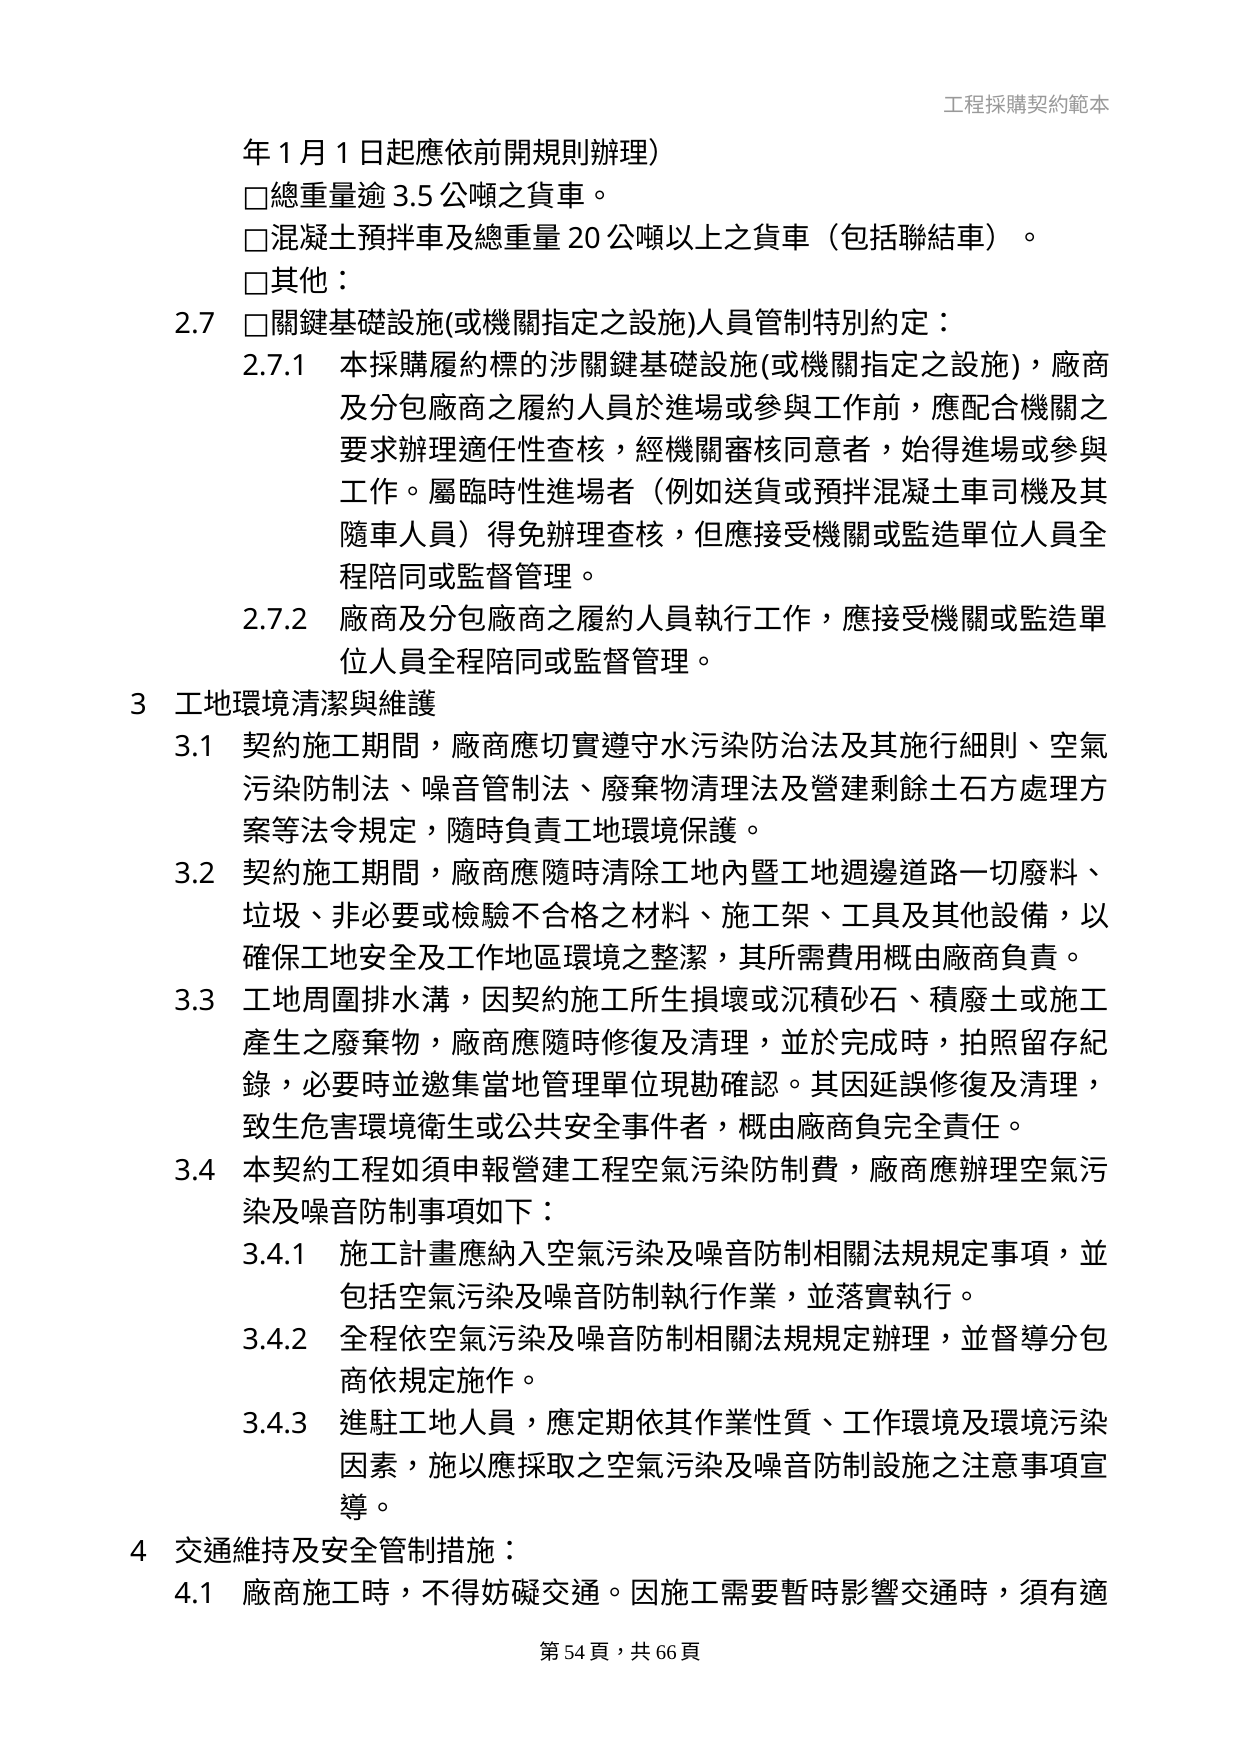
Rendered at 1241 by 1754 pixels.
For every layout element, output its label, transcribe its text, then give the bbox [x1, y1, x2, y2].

list 施工計畫應納入空氣污染及噪音防制相關法規規定事項，並包括空氣污染及噪音防制執行作業，並落實執行。 [242, 1231, 1110, 1315]
list □關鍵基礎設施(或機關指定之設施)人員管制特別約定： [174, 299, 1110, 342]
text □總重量逾3.5公噸之貨車。 [242, 172, 1110, 215]
list 工地環境清潔與維護 [130, 680, 1110, 723]
list 廠商及分包廠商之履約人員執行工作，應接受機關或監造單位人員全程陪同或監督管理。 [242, 596, 1110, 680]
list 本契約工程如須申報營建工程空氣污染防制費，廠商應辦理空氣污染及噪音防制事項如下： [174, 1146, 1110, 1231]
list 進駐工地人員，應定期依其作業性質、工作環境及環境污染因素，施以應採取之空氣污染及噪音防制設施之注意事項宣導。 [242, 1400, 1110, 1527]
list 契約施工期間，廠商應切實遵守水污染防治法及其施行細則、空氣污染防制法、噪音管制法、廢棄物清理法及營建剩餘土石方處理方案等法令規定，隨時負責工地環境保護。 [174, 723, 1110, 850]
list 工地周圍排水溝，因契約施工所生損壞或沉積砂石、積廢土或施工產生之廢棄物，廠商應隨時修復及清理，並於完成時，拍照留存紀錄，必要時並邀集當地管理單位現勘確認。其因延誤修復及清理，致生危害環境衛生或公共安全事件者，概由廠商負完全責任。 [174, 977, 1110, 1146]
list 廠商施工時，不得妨礙交通。因施工需要暫時影響交通時，須有適 [174, 1569, 1110, 1612]
list 年1月1日起應依前開規則辦理） [174, 130, 1110, 172]
text □混凝土預拌車及總重量20公噸以上之貨車（包括聯結車）。 [242, 215, 1110, 257]
list 全程依空氣污染及噪音防制相關法規規定辦理，並督導分包商依規定施作。 [242, 1315, 1110, 1400]
list 交通維持及安全管制措施： [130, 1527, 1110, 1569]
list 本採購履約標的涉關鍵基礎設施(或機關指定之設施)，廠商及分包廠商之履約人員於進場或參與工作前，應配合機關之要求辦理適任性查核，經機關審核同意者，始得進場或參與工作。屬臨時性進場者（例如送貨或預拌混凝土車司機及其隨車人員）得免辦理查核，但應接受機關或監造單位人員全程陪同或監督管理。 [242, 342, 1110, 596]
text □其他： [242, 257, 1110, 299]
list 契約施工期間，廠商應隨時清除工地內暨工地週邊道路一切廢料、垃圾、非必要或檢驗不合格之材料、施工架、工具及其他設備，以確保工地安全及工作地區環境之整潔，其所需費用概由廠商負責。 [174, 850, 1110, 977]
